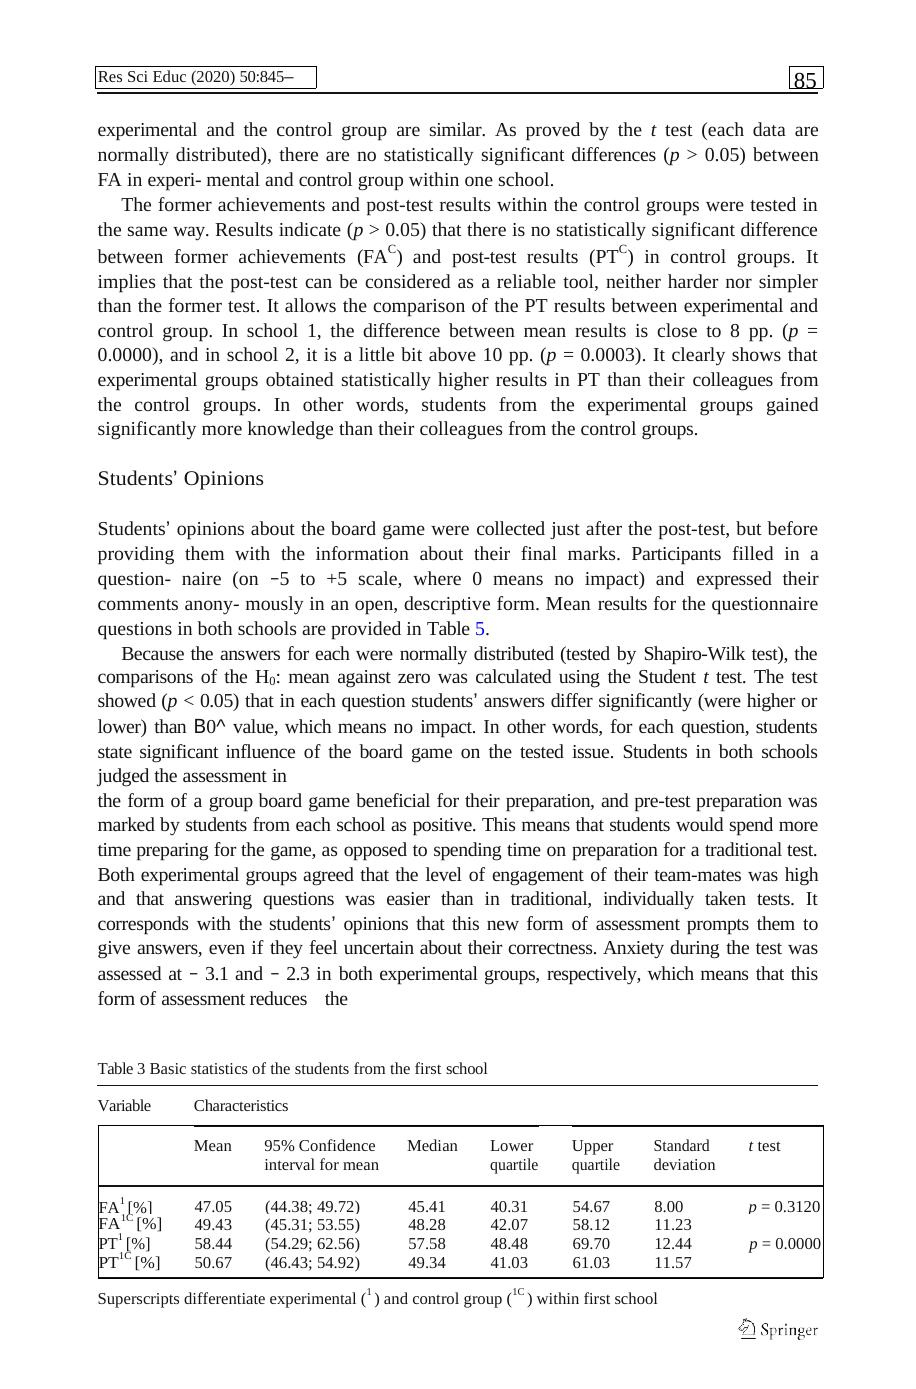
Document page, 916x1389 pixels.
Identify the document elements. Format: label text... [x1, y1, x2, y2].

table_cell [539, 1187, 572, 1214]
table_cell 49.43 [194, 1214, 247, 1233]
table_cell 69.70 [572, 1233, 637, 1252]
table_cell 50.67 [194, 1253, 247, 1277]
table_header Standard deviation [637, 1127, 731, 1185]
table_cell 58.12 [572, 1214, 637, 1233]
table_cell p = 0.3120 [731, 1187, 823, 1214]
table_cell 61.03 [572, 1253, 637, 1277]
table_cell [539, 1214, 572, 1233]
table_cell 48.48 [474, 1233, 538, 1252]
table_cell 48.28 [391, 1214, 473, 1233]
table_cell 54.67 [572, 1187, 637, 1214]
picture [738, 1318, 756, 1339]
text The former achievements and post-test results within the control groups were tested in the same way. Results indicate (p > 0.05) that there is no statistically significant difference between former achievements (FAC) and post-test results (PTC) in control groups. It implies that the post-test can be considered as a reliable tool, neither harder nor simpler than the former test. It allows the comparison of the PT results between experimental and control group. In school 1, the difference between mean results is close to 8 pp. (p = 0.0000), and in school 2, it is a little bit above 10 pp. (p = 0.0003). It clearly shows that experimental groups obtained statistically higher results in PT than their colleagues from the control groups. In other words, students from the experimental groups gained significantly more knowledge than their colleagues from the control groups. [97, 193, 819, 440]
table_cell (44.38; 49.72) [248, 1187, 391, 1214]
table_cell [539, 1253, 572, 1277]
picture [761, 1323, 818, 1340]
table_cell 58.44 [194, 1233, 247, 1252]
table_cell 47.05 [194, 1187, 247, 1214]
subtitle Students’ Opinions [97, 466, 834, 490]
text the form of a group board game beneficial for their preparation, and pre-test preparation was marked by students from each school as positive. This means that students would spend more time preparing for the game, as opposed to spending time on preparation for a traditional test. Both experimental groups agreed that the level of engagement of their team-mates was high and that answering questions was easier than in traditional, individually taken tests. It corresponds with the students’ opinions that this new form of assessment prompts them to give answers, even if they feel uncertain about their correctness. Anxiety during the test was assessed at − 3.1 and − 2.3 in both experimental groups, respectively, which means that this form of assessment reduces the [97, 789, 818, 1010]
text Because the answers for each were normally distributed (tested by Shapiro-Wilk test), the comparisons of the H0: mean against zero was calculated using the Student t test. The test showed (p < 0.05) that in each question students’ answers differ significantly (were higher or lower) than B0^ value, which means no impact. In other words, for each question, students state significant influence of the board game on the tested issue. Students in both schools judged the assessment in [97, 642, 818, 787]
table_header 95% Confidence interval for mean [248, 1127, 391, 1185]
table_cell 11.57 [637, 1253, 731, 1277]
table_cell 49.34 [391, 1253, 473, 1277]
table_header Lower quartile [474, 1127, 538, 1185]
text experimental and the control group are similar. As proved by the t test (each data are normally distributed), there are no statistically significant differences (p > 0.05) between FA in experi- mental and control group within one school. [97, 118, 819, 191]
table_cell (45.31; 53.55) [248, 1214, 391, 1233]
table_cell 41.03 [474, 1253, 538, 1277]
table_header [539, 1126, 572, 1185]
table_cell [731, 1214, 823, 1233]
table_cell 12.44 [637, 1233, 731, 1252]
table_cell 57.58 [391, 1233, 473, 1252]
table_cell 45.41 [391, 1187, 473, 1214]
table_cell PT1C [%] [99, 1253, 194, 1277]
table_cell [539, 1233, 572, 1252]
table_cell (46.43; 54.92) [248, 1253, 391, 1277]
table_cell 8.00 [637, 1187, 731, 1214]
table_cell 40.31 [474, 1187, 538, 1214]
table_header Median [391, 1127, 473, 1185]
text Students’ opinions about the board game were collected just after the post-test, but before providing them with the information about their final marks. Participants filled in a question- naire (on −5 to +5 scale, where 0 means no impact) and expressed their comments anony- mously in an open, descriptive form. Mean results for the questionnaire questions in both schools are provided in Table 5. [97, 517, 819, 639]
table_header Mean [194, 1127, 247, 1185]
table_cell FA1C [%] [99, 1214, 194, 1233]
table_header Upper quartile [572, 1127, 637, 1185]
table_cell PT1 [%] [99, 1233, 194, 1252]
table_cell FA1 [%] [99, 1187, 194, 1214]
table_cell p = 0.0000 [731, 1233, 823, 1252]
table_cell 11.23 [637, 1214, 731, 1233]
table_cell [731, 1253, 823, 1277]
table_cell 42.07 [474, 1214, 538, 1233]
text Superscripts differentiate experimental (1 ) and control group (1C ) within first school [97, 1286, 834, 1308]
text Table 3 Basic statistics of the students from the first school Variable Characteristics [97, 1059, 491, 1114]
table_header [99, 1126, 194, 1185]
table_header t test [731, 1127, 823, 1185]
table_cell (54.29; 62.56) [248, 1233, 391, 1252]
